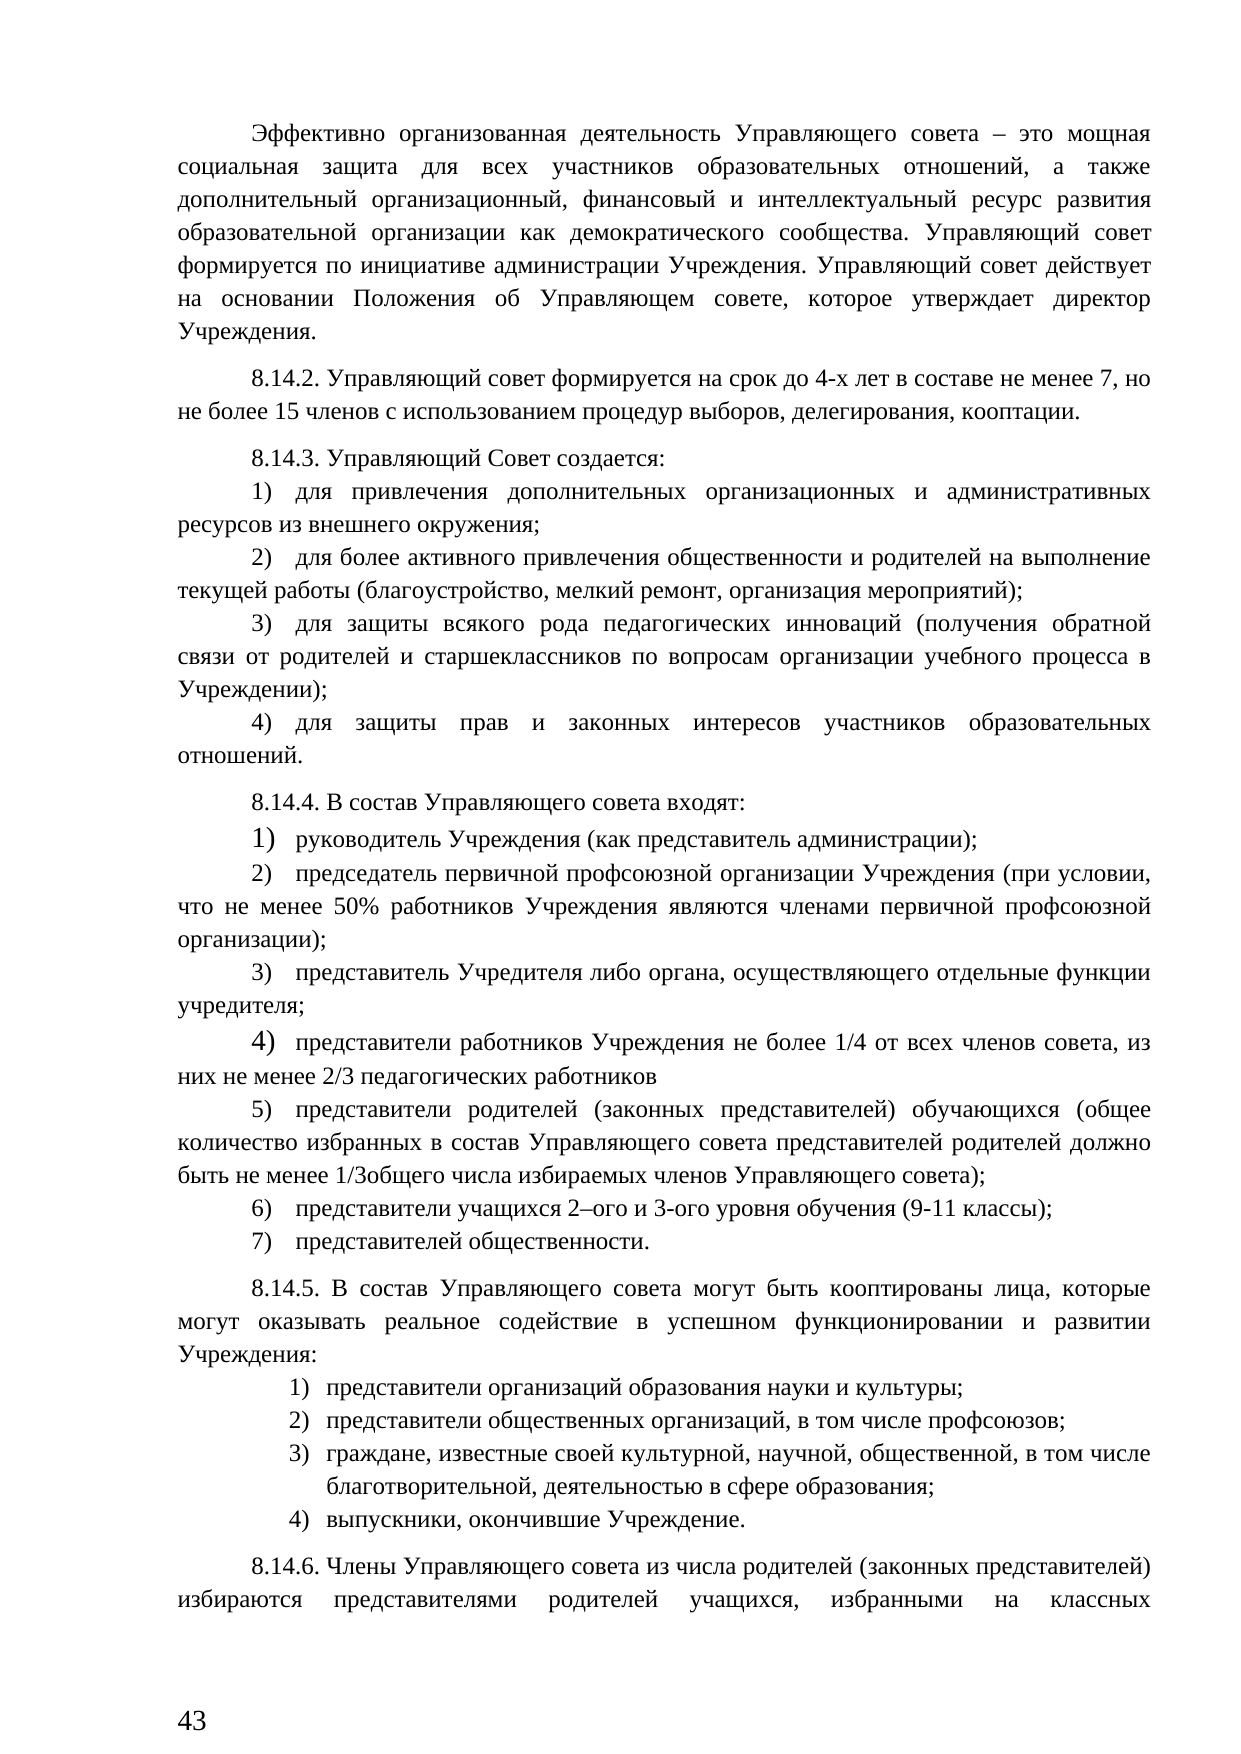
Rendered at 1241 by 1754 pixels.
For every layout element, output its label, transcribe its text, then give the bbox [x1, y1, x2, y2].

list представители учащихся 2–ого и 3-ого уровня обучения (9-11 классы); [177, 1193, 1152, 1222]
list представители родителей (законных представителей) обучающихся (общее количество избранных в состав Управляющего совета представителей родителей должно быть не менее 1/3общего числа избираемых членов Управляющего совета); [177, 1094, 1152, 1189]
list представители работников Учреждения не более 1/4 от всех членов совета, из них не менее 2/3 педагогических работников [177, 1023, 1152, 1090]
list граждане, известные своей культурной, научной, общественной, в том числе благотворительной, деятельностью в сфере образования; [288, 1438, 1152, 1500]
text Эффективно организованная деятельность Управляющего совета – это мощная социальная защита для всех участников образовательных отношений, а также дополнительный организационный, финансовый и интеллектуальный ресурс развития образовательной организации как демократического сообщества. Управляющий совет формируется по инициативе администрации Учреждения. Управляющий совет действует на основании Положения об Управляющем совете, которое утверждает директор Учреждения. [177, 118, 1152, 345]
list руководитель Учреждения (как представитель администрации); [177, 820, 1152, 853]
text 8.14.5. В состав Управляющего совета могут быть кооптированы лица, которые могут оказывать реальное содействие в успешном функционировании и развитии Учреждения: [177, 1273, 1152, 1368]
list для защиты всякого рода педагогических инноваций (получения обратной связи от родителей и старшеклассников по вопросам организации учебного процесса в Учреждении); [177, 608, 1152, 703]
list для привлечения дополнительных организационных и административных ресурсов из внешнего окружения; [177, 476, 1152, 538]
text 8.14.4. В состав Управляющего совета входят: [177, 787, 1152, 816]
list представители организаций образования науки и культуры; [288, 1372, 1152, 1401]
list представители общественных организаций, в том числе профсоюзов; [288, 1405, 1152, 1434]
list председатель первичной профсоюзной организации Учреждения (при условии, что не менее 50% работников Учреждения являются членами первичной профсоюзной организации); [177, 858, 1152, 953]
text 8.14.2. Управляющий совет формируется на срок до 4-х лет в составе не менее 7, но не более 15 членов с использованием процедур выборов, делегирования, кооптации. [177, 363, 1152, 425]
text 8.14.3. Управляющий Совет создается: [177, 443, 1152, 472]
list представитель Учредителя либо органа, осуществляющего отдельные функции учредителя; [177, 957, 1152, 1019]
list для защиты прав и законных интересов участников образовательных отношений. [177, 707, 1152, 769]
list выпускники, окончившие Учреждение. [288, 1504, 1152, 1533]
list для более активного привлечения общественности и родителей на выполнение текущей работы (благоустройство, мелкий ремонт, организация мероприятий); [177, 542, 1152, 604]
text 8.14.6. Члены Управляющего совета из числа родителей (законных представителей) избираются представителями родителей учащихся, избранными на классных [177, 1551, 1152, 1613]
list представителей общественности. [177, 1226, 1152, 1255]
